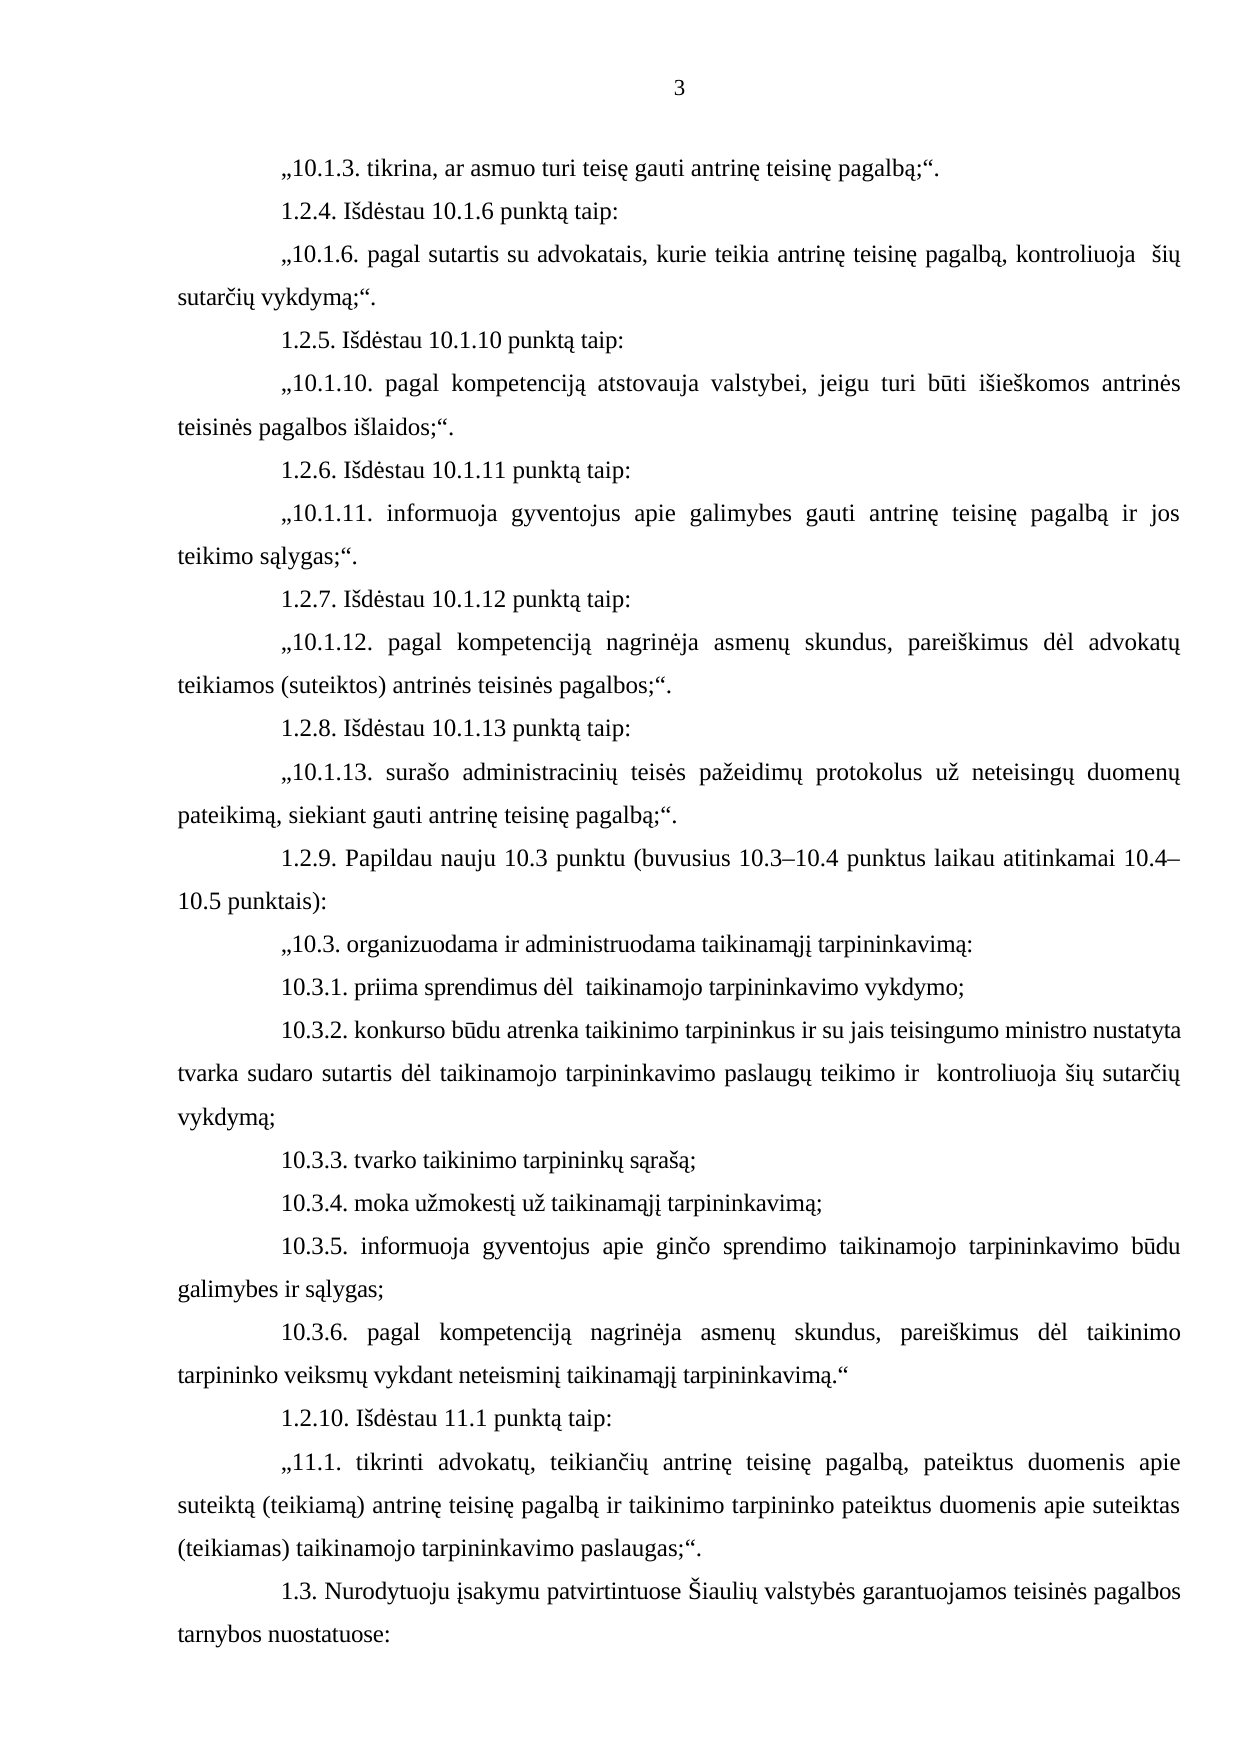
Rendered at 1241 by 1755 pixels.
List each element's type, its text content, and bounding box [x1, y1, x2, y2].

text 10.3.1. priima sprendimus dėl taikinamojo tarpininkavimo vykdymo; [177, 972, 1181, 1001]
text 1.2.10. Išdėstau 11.1 punktą taip: [281, 1403, 1181, 1432]
text 1.2.4. Išdėstau 10.1.6 punktą taip: [177, 196, 1181, 225]
text „10.1.10. pagal kompetenciją atstovauja valstybei, jeigu turi būti išieškomos antrinės teisinės pagalbos išlaidos;“. [177, 368, 1181, 440]
text 1.2.5. Išdėstau 10.1.10 punktą taip: [177, 325, 1181, 354]
text „11.1. tikrinti advokatų, teikiančių antrinę teisinę pagalbą, pateiktus duomenis apie suteiktą (teikiamą) antrinę teisinę pagalbą ir taikinimo tarpininko pateiktus duomenis apie suteiktas (teikiamas) taikinamojo tarpininkavimo paslaugas;“. [177, 1447, 1181, 1562]
text 1.2.8. Išdėstau 10.1.13 punktą taip: [177, 713, 1181, 742]
text „10.3. organizuodama ir administruodama taikinamąjį tarpininkavimą: [177, 929, 1181, 958]
text „10.1.6. pagal sutartis su advokatais, kurie teikia antrinę teisinę pagalbą, kontroliuoja šių sutarčių vykdymą;“. [177, 239, 1181, 311]
text 10.3.2. konkurso būdu atrenka taikinimo tarpininkus ir su jais teisingumo ministro nustatyta tvarka sudaro sutartis dėl taikinamojo tarpininkavimo paslaugų teikimo ir kontroliuoja šių sutarčių vykdymą; [177, 1015, 1181, 1130]
text 1.2.9. Papildau nauju 10.3 punktu (buvusius 10.3–10.4 punktus laikau atitinkamai 10.4–10.5 punktais): [177, 843, 1181, 915]
text „10.1.11. informuoja gyventojus apie galimybes gauti antrinę teisinę pagalbą ir jos teikimo sąlygas;“. [177, 498, 1181, 570]
text 10.3.3. tvarko taikinimo tarpininkų sąrašą; [177, 1145, 1181, 1173]
text 10.3.4. moka užmokestį už taikinamąjį tarpininkavimą; [177, 1188, 1181, 1217]
text „10.1.12. pagal kompetenciją nagrinėja asmenų skundus, pareiškimus dėl advokatų teikiamos (suteiktos) antrinės teisinės pagalbos;“. [177, 627, 1181, 699]
text 1.2.7. Išdėstau 10.1.12 punktą taip: [177, 584, 1181, 613]
text 10.3.5. informuoja gyventojus apie ginčo sprendimo taikinamojo tarpininkavimo būdu galimybes ir sąlygas; [177, 1231, 1181, 1303]
text „10.1.13. surašo administracinių teisės pažeidimų protokolus už neteisingų duomenų pateikimą, siekiant gauti antrinę teisinę pagalbą;“. [177, 757, 1181, 828]
text 10.3.6. pagal kompetenciją nagrinėja asmenų skundus, pareiškimus dėl taikinimo tarpininko veiksmų vykdant neteisminį taikinamąjį tarpininkavimą.“ [177, 1317, 1181, 1389]
text 1.2.6. Išdėstau 10.1.11 punktą taip: [177, 455, 1181, 483]
text „10.1.3. tikrina, ar asmuo turi teisę gauti antrinę teisinę pagalbą;“. [177, 153, 1181, 182]
text 1.3. Nurodytuoju įsakymu patvirtintuose Šiaulių valstybės garantuojamos teisinės pagalbos tarnybos nuostatuose: [177, 1576, 1181, 1648]
